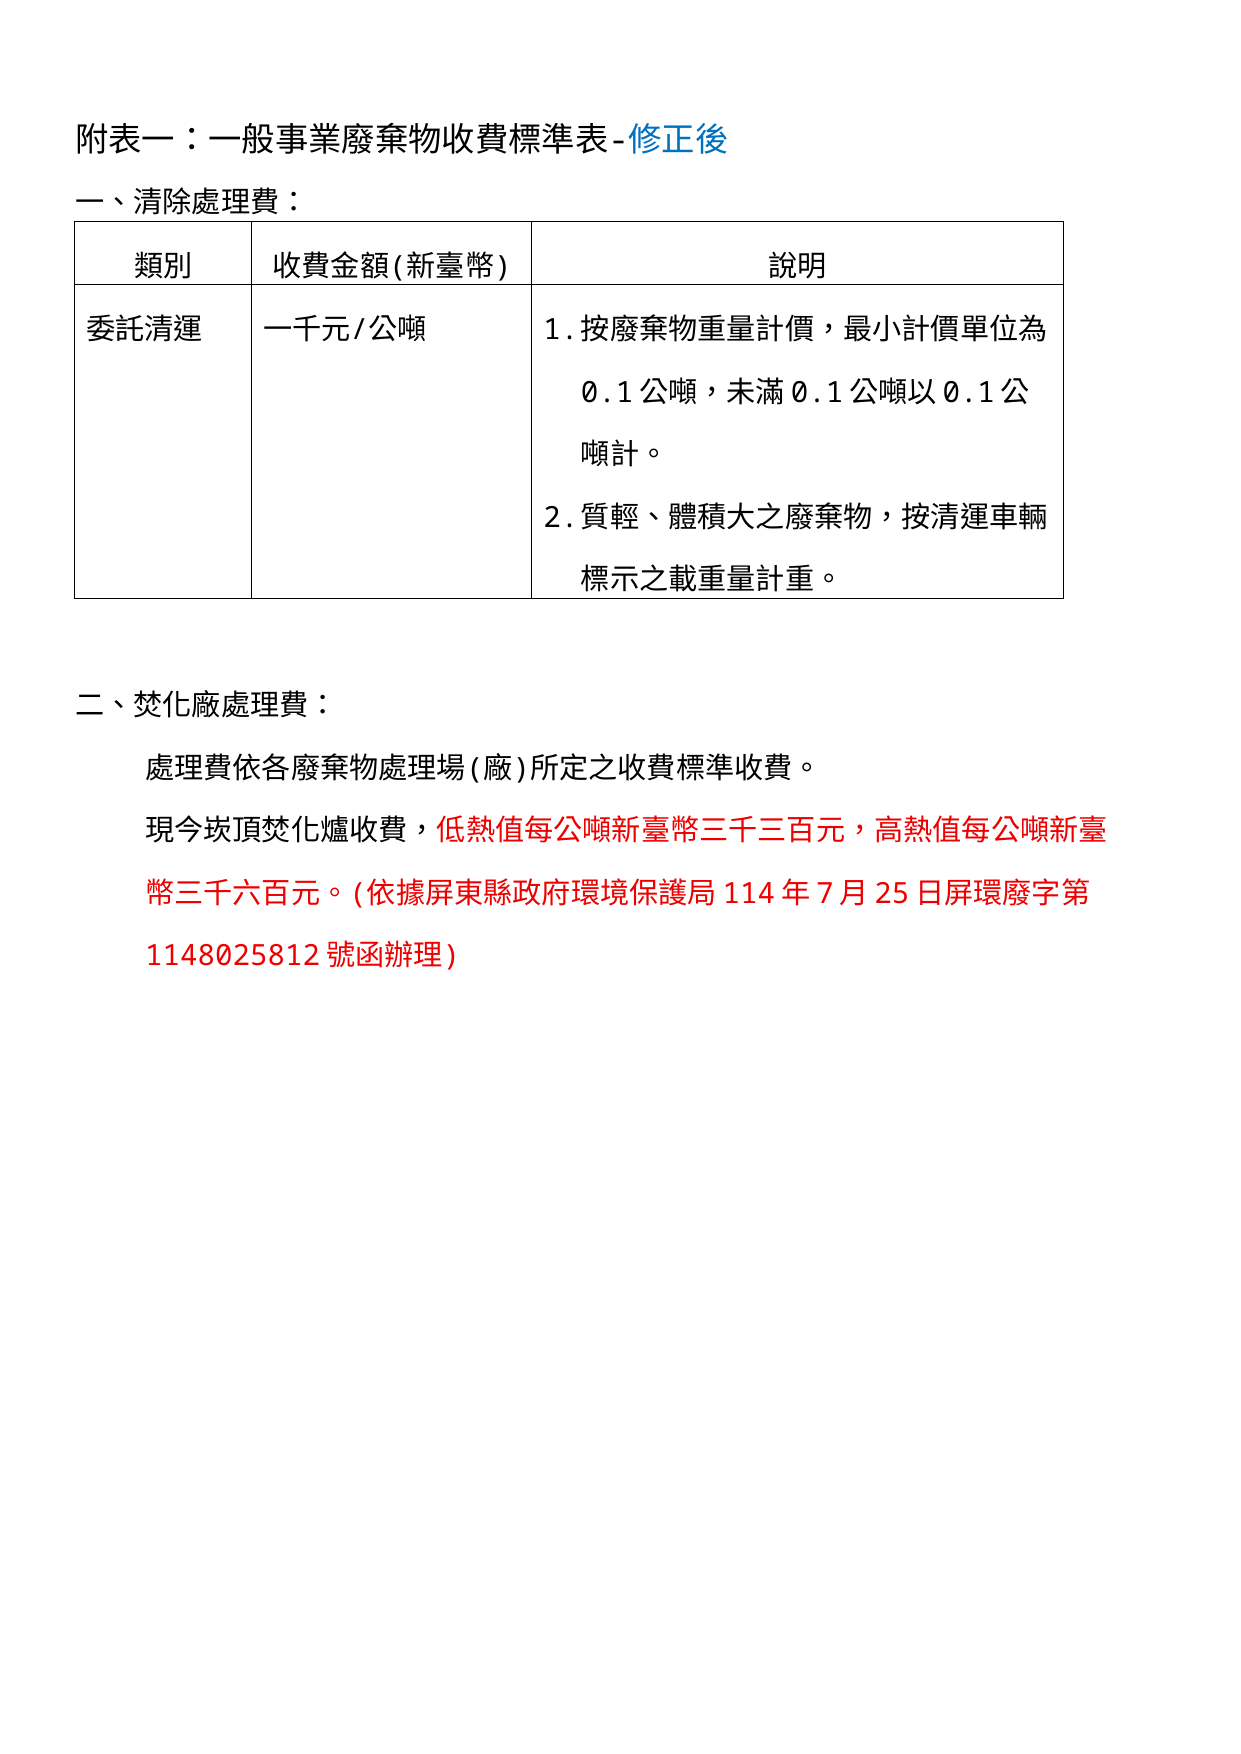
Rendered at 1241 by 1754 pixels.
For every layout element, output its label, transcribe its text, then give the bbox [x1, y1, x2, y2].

text 幣三千六百元。(依據屏東縣政府環境保護局114年7月25日屏環廢字第 1148025812號函辦理) [75, 849, 1165, 974]
table_header 收費金額(新臺幣) [252, 222, 531, 284]
text 現今崁頂焚化爐收費，低熱值每公噸新臺幣三千三百元，高熱值每公噸新臺 [75, 786, 1165, 849]
table_header 說明 [532, 222, 1063, 284]
table_header 類別 [75, 222, 251, 284]
text 二、焚化廠處理費： [75, 661, 1165, 724]
text 處理費依各廢棄物處理場(廠)所定之收費標準收費。 [75, 724, 1165, 786]
text 附表一：一般事業廢棄物收費標準表-修正後 [75, 96, 1165, 158]
table_cell 委託清運 [75, 285, 251, 598]
table_cell 一千元/公噸 [252, 285, 531, 598]
table_cell 按廢棄物重量計價，最小計價單位為0.1公噸，未滿0.1公噸以0.1公噸計。 質輕、體積大之廢棄物，按清運車輛標示之載重量計重。 [532, 285, 1063, 598]
text 一、清除處理費： [75, 158, 1165, 221]
